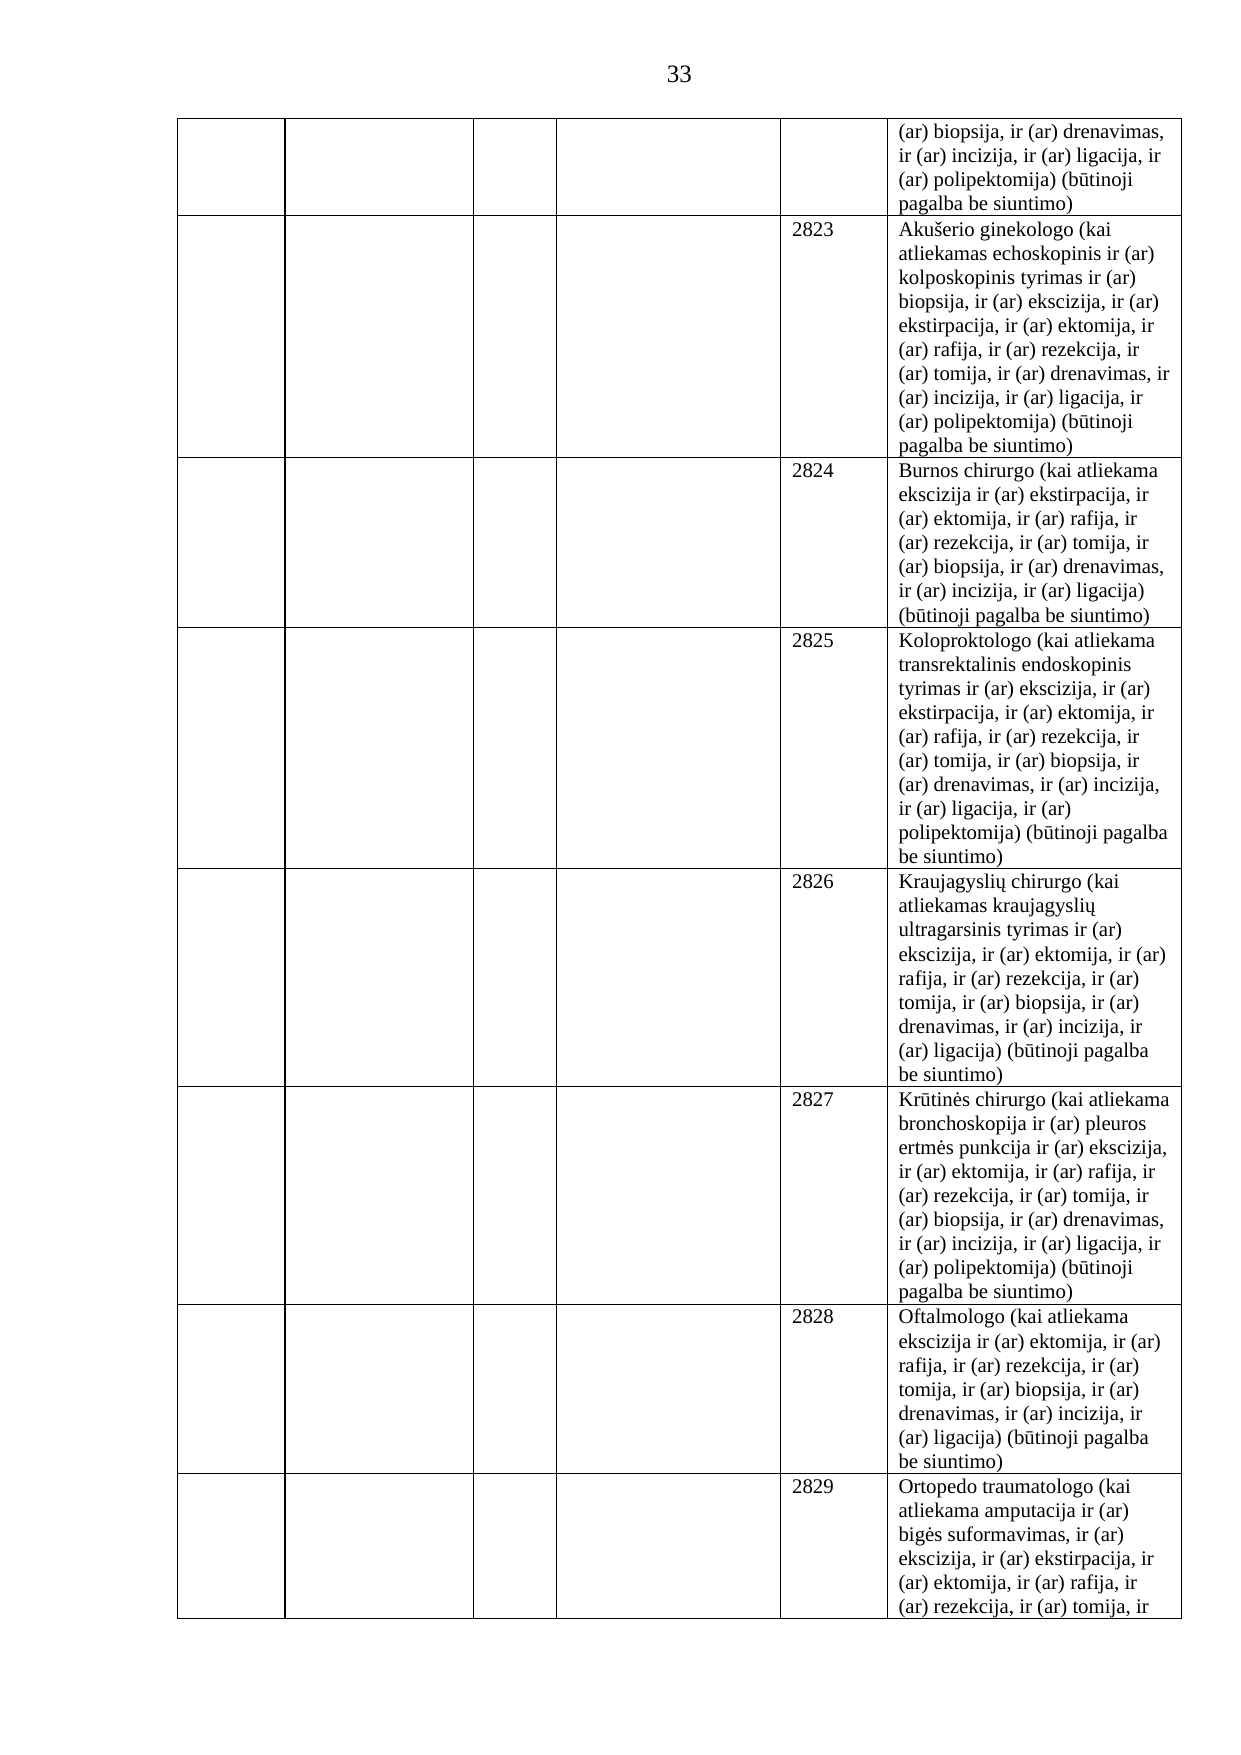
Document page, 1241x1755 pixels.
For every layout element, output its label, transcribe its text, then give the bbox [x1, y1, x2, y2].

table_cell [286, 216, 473, 457]
table_cell Burnos chirurgo (kai atliekama ekscizija ir (ar) ekstirpacija, ir (ar) ektomija, ir (ar) rafija, ir (ar) rezekcija, ir (ar) tomija, ir (ar) biopsija, ir (ar) drenavimas, ir (ar) incizija, ir (ar) ligacija) (būtinoji pagalba be siuntimo) [888, 458, 1181, 627]
table_cell [557, 628, 780, 868]
table_cell 2828 [781, 1305, 887, 1473]
table_cell [474, 458, 556, 627]
table_cell Ortopedo traumatologo (kai atliekama amputacija ir (ar) bigės suformavimas, ir (ar) ekscizija, ir (ar) ekstirpacija, ir (ar) ektomija, ir (ar) rafija, ir (ar) rezekcija, ir (ar) tomija, ir [888, 1474, 1181, 1618]
table_cell [781, 119, 887, 215]
table_cell [286, 119, 473, 215]
table_cell 2826 [781, 869, 887, 1086]
table_cell [178, 1305, 284, 1473]
table_cell [178, 458, 284, 627]
table_cell [474, 869, 556, 1086]
table_cell [474, 1087, 556, 1303]
table_cell 2827 [781, 1087, 887, 1303]
table_cell [178, 1087, 284, 1303]
table_cell [557, 216, 780, 457]
table_cell [286, 1474, 473, 1618]
table_cell 2824 [781, 458, 887, 627]
table_cell [286, 869, 473, 1086]
table_cell (ar) biopsija, ir (ar) drenavimas, ir (ar) incizija, ir (ar) ligacija, ir (ar) polipektomija) (būtinoji pagalba be siuntimo) [888, 119, 1181, 215]
table_cell Kraujagyslių chirurgo (kai atliekamas kraujagyslių ultragarsinis tyrimas ir (ar) ekscizija, ir (ar) ektomija, ir (ar) rafija, ir (ar) rezekcija, ir (ar) tomija, ir (ar) biopsija, ir (ar) drenavimas, ir (ar) incizija, ir (ar) ligacija) (būtinoji pagalba be siuntimo) [888, 869, 1181, 1086]
table_cell Oftalmologo (kai atliekama ekscizija ir (ar) ektomija, ir (ar) rafija, ir (ar) rezekcija, ir (ar) tomija, ir (ar) biopsija, ir (ar) drenavimas, ir (ar) incizija, ir (ar) ligacija) (būtinoji pagalba be siuntimo) [888, 1305, 1181, 1473]
table_cell [557, 1087, 780, 1303]
table_cell [286, 628, 473, 868]
table_cell [286, 1087, 473, 1303]
table_cell [557, 119, 780, 215]
table_cell [178, 869, 284, 1086]
table_cell [557, 458, 780, 627]
table_cell [286, 458, 473, 627]
table_cell [178, 216, 284, 457]
table_cell [474, 1305, 556, 1473]
table_cell 2823 [781, 216, 887, 457]
table_cell [178, 1474, 284, 1618]
table_cell [474, 119, 556, 215]
table_cell [557, 869, 780, 1086]
table_cell [474, 216, 556, 457]
table_cell 2829 [781, 1474, 887, 1618]
table_cell [178, 119, 284, 215]
table_cell 2825 [781, 628, 887, 868]
table_cell [474, 628, 556, 868]
table_cell [557, 1305, 780, 1473]
table_cell Akušerio ginekologo (kai atliekamas echoskopinis ir (ar) kolposkopinis tyrimas ir (ar) biopsija, ir (ar) ekscizija, ir (ar) ekstirpacija, ir (ar) ektomija, ir (ar) rafija, ir (ar) rezekcija, ir (ar) tomija, ir (ar) drenavimas, ir (ar) incizija, ir (ar) ligacija, ir (ar) polipektomija) (būtinoji pagalba be siuntimo) [888, 216, 1181, 457]
table_cell Koloproktologo (kai atliekama transrektalinis endoskopinis tyrimas ir (ar) ekscizija, ir (ar) ekstirpacija, ir (ar) ektomija, ir (ar) rafija, ir (ar) rezekcija, ir (ar) tomija, ir (ar) biopsija, ir (ar) drenavimas, ir (ar) incizija, ir (ar) ligacija, ir (ar) polipektomija) (būtinoji pagalba be siuntimo) [888, 628, 1181, 868]
table_cell [286, 1305, 473, 1473]
table_cell Krūtinės chirurgo (kai atliekama bronchoskopija ir (ar) pleuros ertmės punkcija ir (ar) ekscizija, ir (ar) ektomija, ir (ar) rafija, ir (ar) rezekcija, ir (ar) tomija, ir (ar) biopsija, ir (ar) drenavimas, ir (ar) incizija, ir (ar) ligacija, ir (ar) polipektomija) (būtinoji pagalba be siuntimo) [888, 1087, 1181, 1303]
table_cell [474, 1474, 556, 1618]
table_cell [557, 1474, 780, 1618]
table_cell [178, 628, 284, 868]
